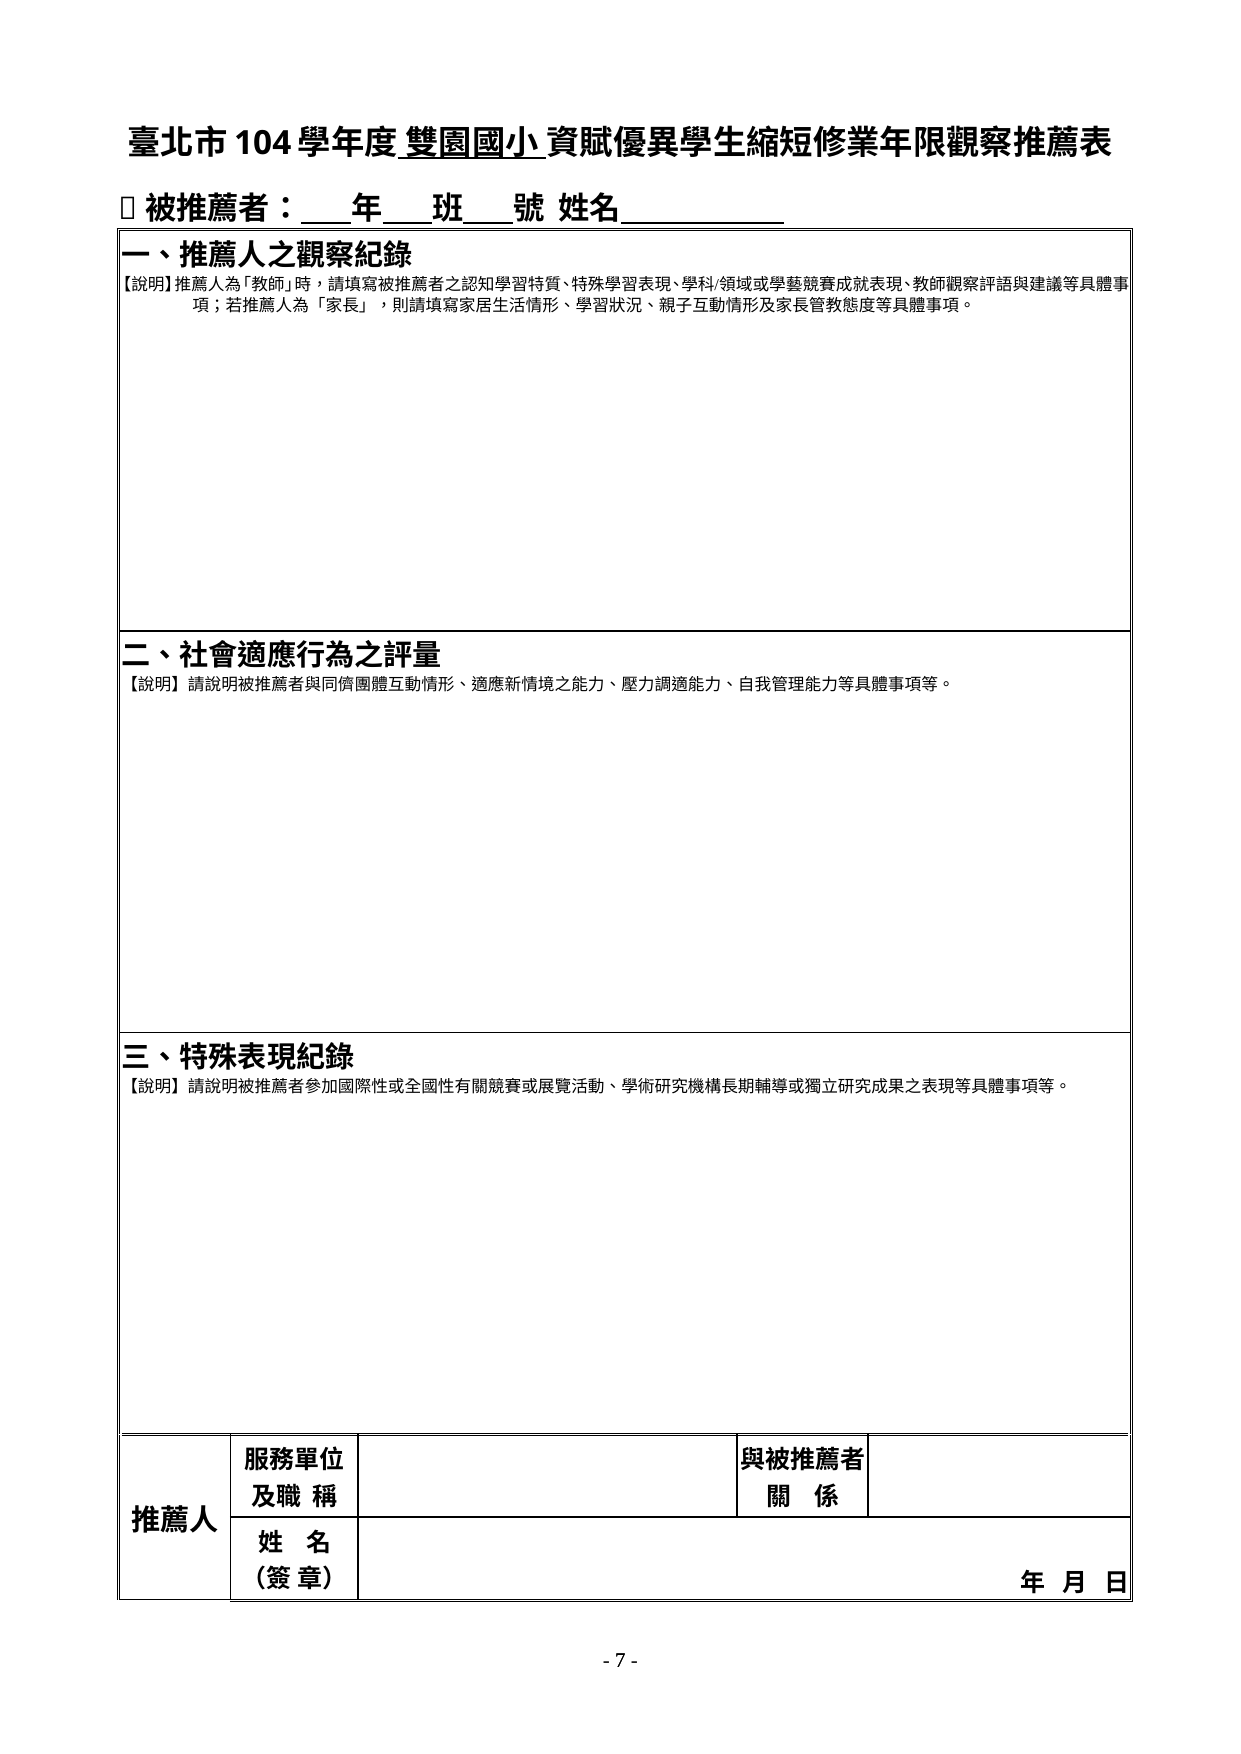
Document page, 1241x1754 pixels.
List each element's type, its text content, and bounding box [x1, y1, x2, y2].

text 臺北市104學年度 雙園國小 資賦優異學生縮短修業年限觀察推薦表 [118, 116, 1122, 164]
text  被推薦者： 年 班 號 姓名 [118, 183, 1122, 228]
table_cell [869, 1433, 1132, 1516]
table_cell [359, 1436, 736, 1516]
table_cell 與被推薦者 關 係 [738, 1436, 867, 1516]
table_cell 推薦人 [118, 1433, 230, 1599]
table_header 一、推薦人之觀察紀錄 【說明】推薦人為「教師」時，請填寫被推薦者之認知學習特質、特殊學習表現、學科/領域或學藝競賽成就表現、教師觀察評語與建議等具體事項；若推薦人為「家長」，則請填寫家居生活情形、學習狀況、親子互動情形及家長管教態度等具體事項。 [120, 231, 1130, 630]
table_cell 年 月 日 [359, 1518, 1130, 1599]
table_cell 二、社會適應行為之評量 【說明】請說明被推薦者與同儕團體互動情形、適應新情境之能力、壓力調適能力、自我管理能力等具體事項等。 [120, 632, 1130, 1032]
table_cell 三、特殊表現紀錄 【說明】請說明被推薦者參加國際性或全國性有關競賽或展覽活動、學術研究機構長期輔導或獨立研究成果之表現等具體事項等。 [120, 1033, 1130, 1433]
table_cell 服務單位 及職 稱 [231, 1436, 357, 1516]
table_cell 姓 名 （簽 章） [231, 1518, 357, 1599]
